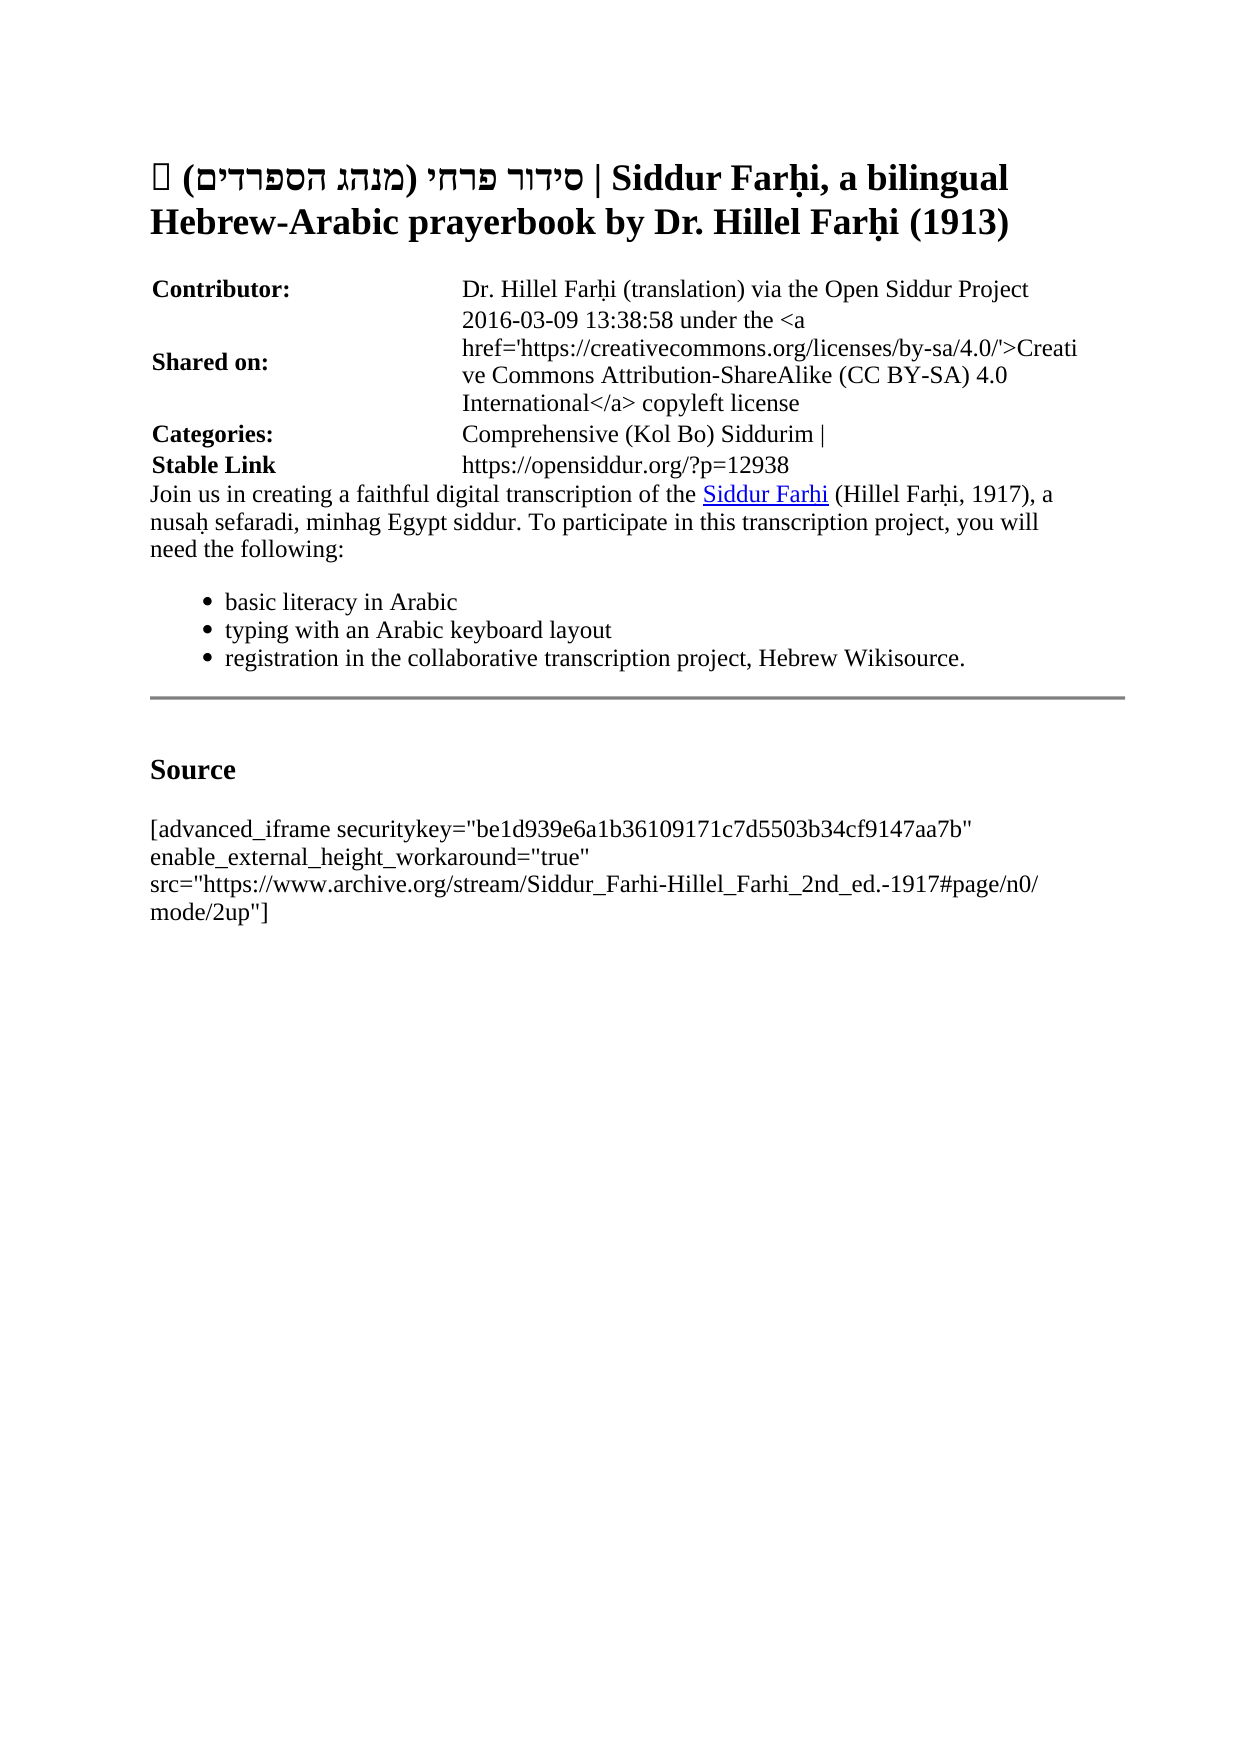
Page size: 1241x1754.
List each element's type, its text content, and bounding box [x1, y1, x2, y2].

list basic literacy in Arabic [203, 588, 1090, 616]
table_header Contributor: [150, 274, 460, 304]
subtitle Source [150, 753, 1090, 786]
text Join us in creating a faithful digital transcription of the Siddur Farḥi (Hillel Farḥi, 1917), a nusaḥ sefaradi, minhag Egypt siddur. To participate in this transcription project, you will need the following: [150, 480, 1090, 563]
table_header Dr. Hillel Farḥi (translation) via the Open Siddur Project [460, 274, 1090, 304]
table_cell Categories: [150, 419, 460, 449]
text [advanced_iframe securitykey="be1d939e6a1b36109171c7d5503b34cf9147aa7b" enable_external_height_workaround="true" src="https://www.archive.org/stream/Siddur_Farhi-Hillel_Farhi_2nd_ed.-1917#page/n0/mode/2up"] [150, 815, 1090, 926]
list typing with an Arabic keyboard layout [203, 616, 1090, 644]
table_cell 2016-03-09 13:38:58 under the <a href='https://creativecommons.org/licenses/by-sa/4.0/'>Creative Commons Attribution-ShareAlike (CC BY-SA) 4.0 International</a> copyleft license [460, 305, 1090, 418]
table_cell https://opensiddur.org/?p=12938 [460, 449, 1090, 480]
list registration in the collaborative transcription project, Hebrew Wikisource. [203, 644, 1090, 671]
subtitle 📖 סידור פרחי (מנהג הספרדים)‏ | Siddur Farḥi, a bilingual Hebrew-Arabic prayerbook by Dr. Hillel Farḥi (1913) [150, 150, 1090, 243]
table_cell Stable Link [150, 449, 460, 480]
table_cell Shared on: [150, 305, 460, 418]
table_cell Comprehensive (Kol Bo) Siddurim | [460, 419, 1090, 449]
